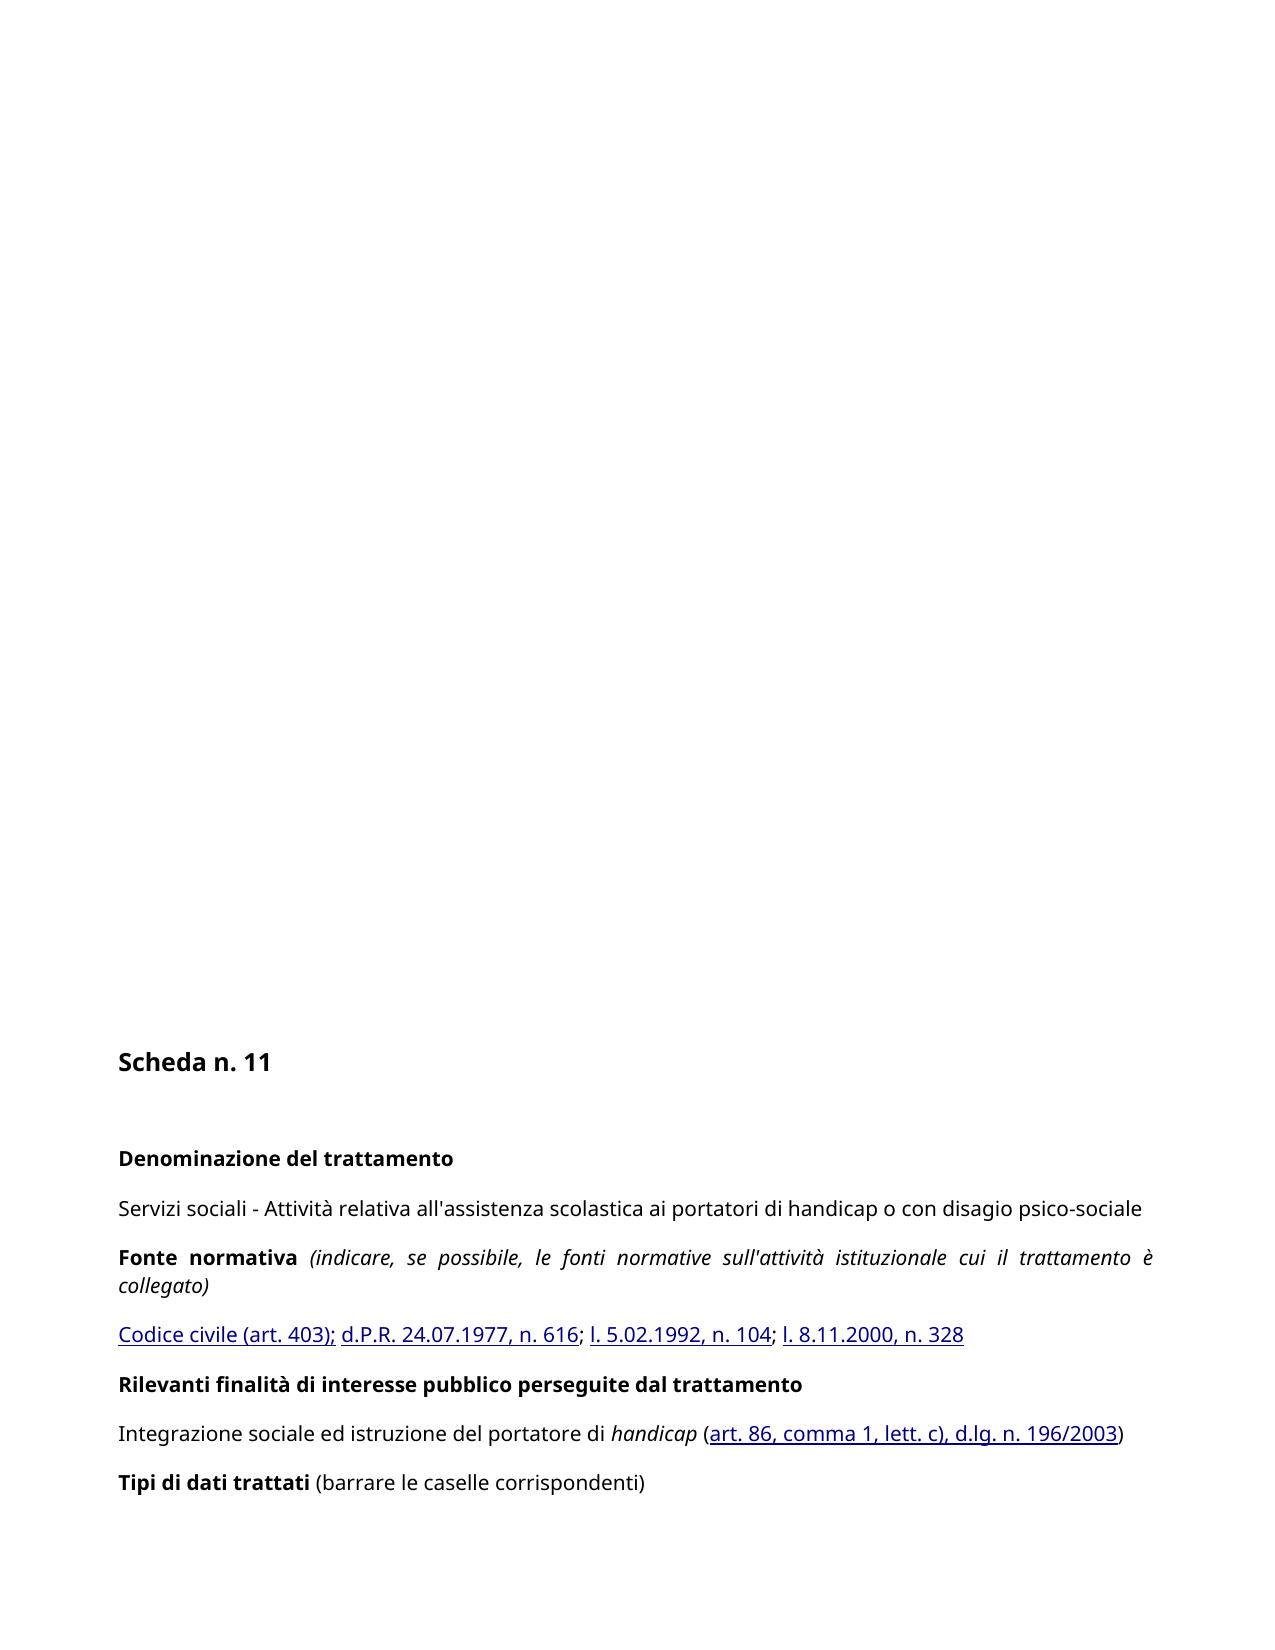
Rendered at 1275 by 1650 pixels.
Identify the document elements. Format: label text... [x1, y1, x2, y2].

text Codice civile (art. 403); d.P.R. 24.07.1977, n. 616; l. 5.02.1992, n. 104; l. 8.11.2000, n. 328 [118, 1321, 1157, 1349]
text Rilevanti finalità di interesse pubblico perseguite dal trattamento [118, 1370, 1157, 1398]
text Fonte normativa (indicare, se possibile, le fonti normative sull'attività istituzionale cui il trattamento è collegato) [118, 1243, 1157, 1300]
text Tipi di dati trattati (barrare le caselle corrispondenti) [118, 1468, 1157, 1497]
text Integrazione sociale ed istruzione del portatore di handicap (art. 86, comma 1, lett. c), d.lg. n. 196/2003) [118, 1419, 1157, 1448]
text Denominazione del trattamento [118, 1144, 1157, 1173]
text Servizi sociali - Attività relativa all'assistenza scolastica ai portatori di handicap o con disagio psico-sociale [118, 1194, 1157, 1222]
subtitle Scheda n. 11 [118, 1044, 1157, 1079]
